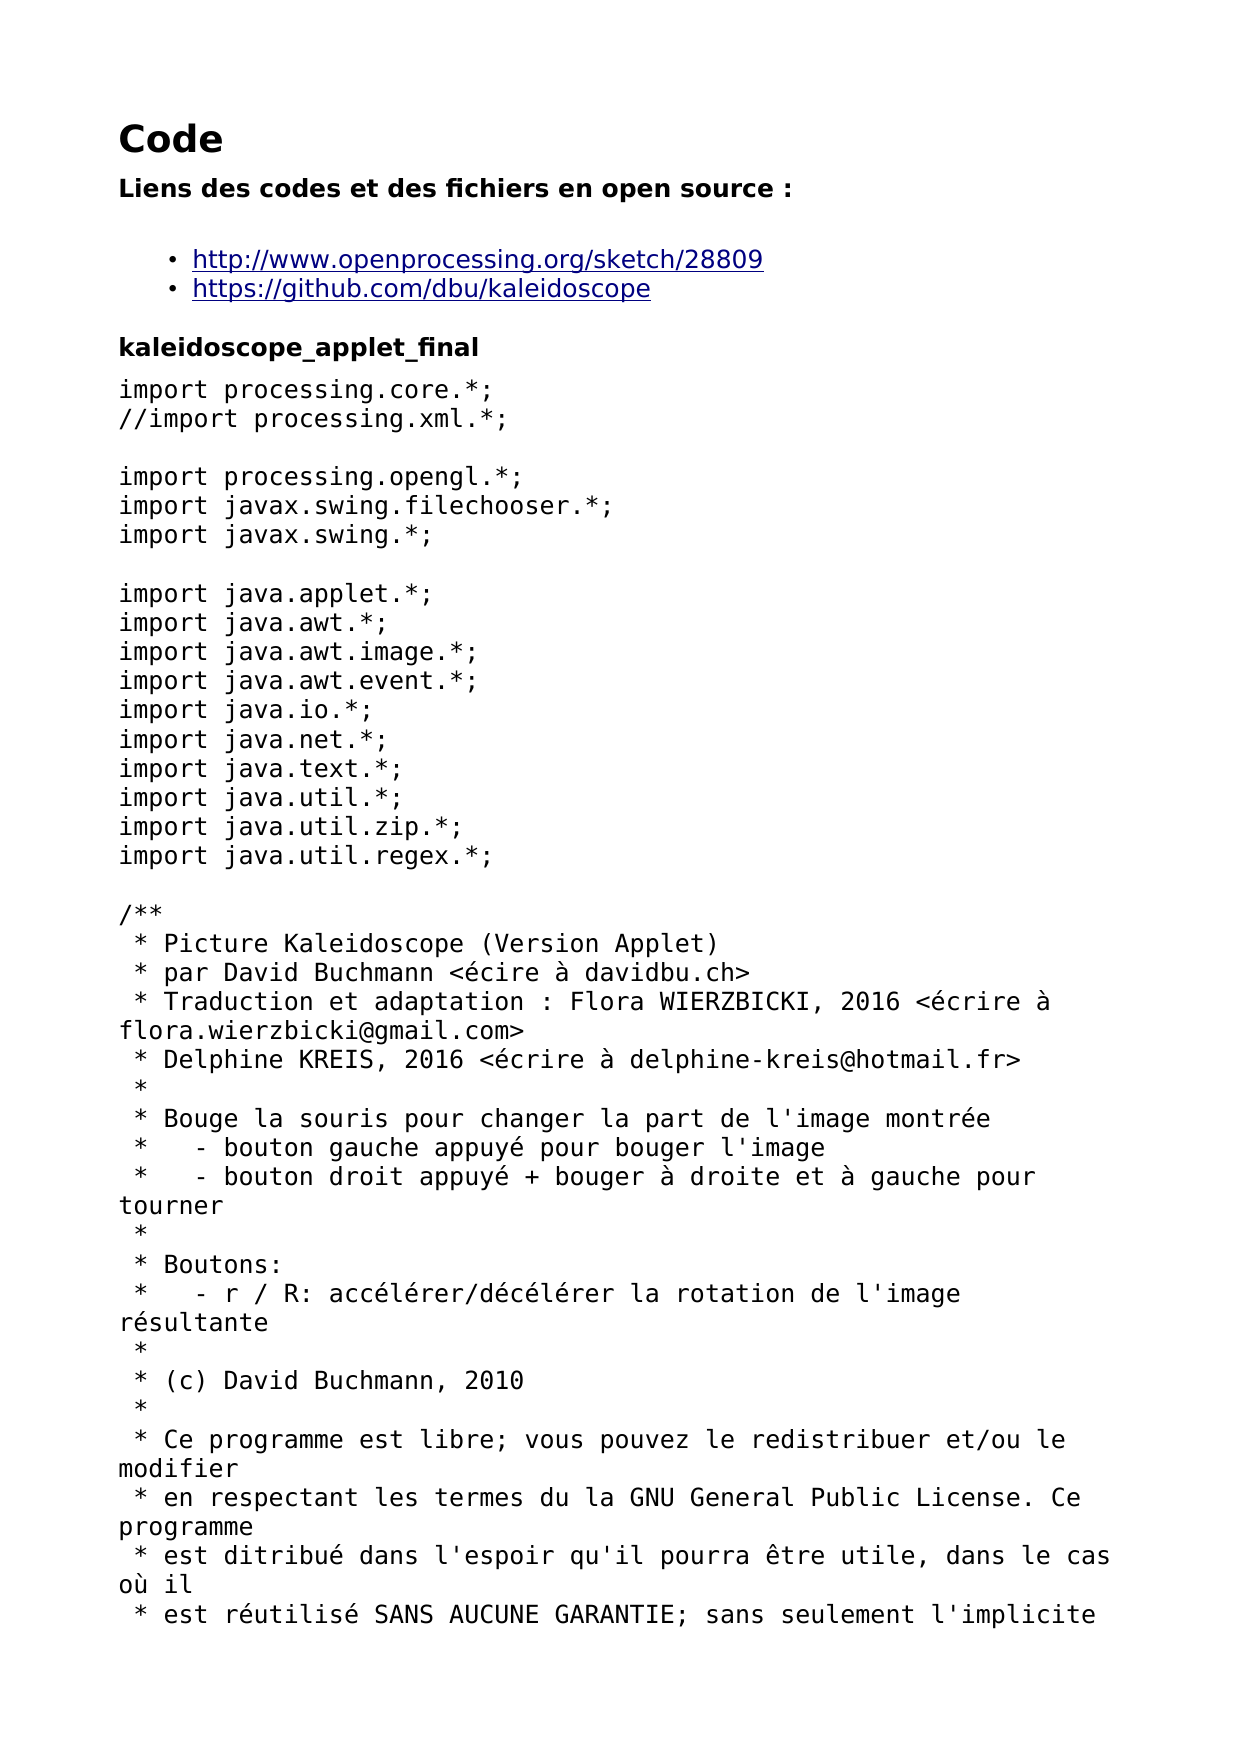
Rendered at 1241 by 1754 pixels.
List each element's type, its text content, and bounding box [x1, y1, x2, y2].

text Liens des codes et des fichiers en open source : [118, 174, 1122, 203]
subtitle Code [118, 118, 1122, 162]
list http://www.openprocessing.org/sketch/28809 [177, 245, 1122, 274]
text kaleidoscope_applet_final [118, 333, 1122, 362]
text import processing.core.*; //import processing.xml.*; import processing.opengl.*; import javax.swing.filechooser.*; import javax.swing.*; import java.applet.*; import java.awt.*; import java.awt.image.*; import java.awt.event.*; import java.io.*; import java.net.*; import java.text.*; import java.util.*; import java.util.zip.*; import java.util.regex.*; /** * Picture Kaleidoscope (Version Applet) * par David Buchmann <écire à davidbu.ch> * Traduction et adaptation : Flora WIERZBICKI, 2016 <écrire à flora.wierzbicki@gmail.com> * Delphine KREIS, 2016 <écrire à delphine-kreis@hotmail.fr> * * Bouge la souris pour changer la part de l'image montrée * - bouton gauche appuyé pour bouger l'image * - bouton droit appuyé + bouger à droite et à gauche pour tourner * * Boutons: * - r / R: accélérer/décélérer la rotation de l'image résultante * * (c) David Buchmann, 2010 * * Ce programme est libre; vous pouvez le redistribuer et/ou le modifier * en respectant les termes du la GNU General Public License. Ce programme * est ditribué dans l'espoir qu'il pourra être utile, dans le cas où il * est réutilisé SANS AUCUNE GARANTIE; sans seulement l'implicite [118, 375, 1122, 1629]
list https://github.com/dbu/kaleidoscope [177, 274, 1122, 304]
